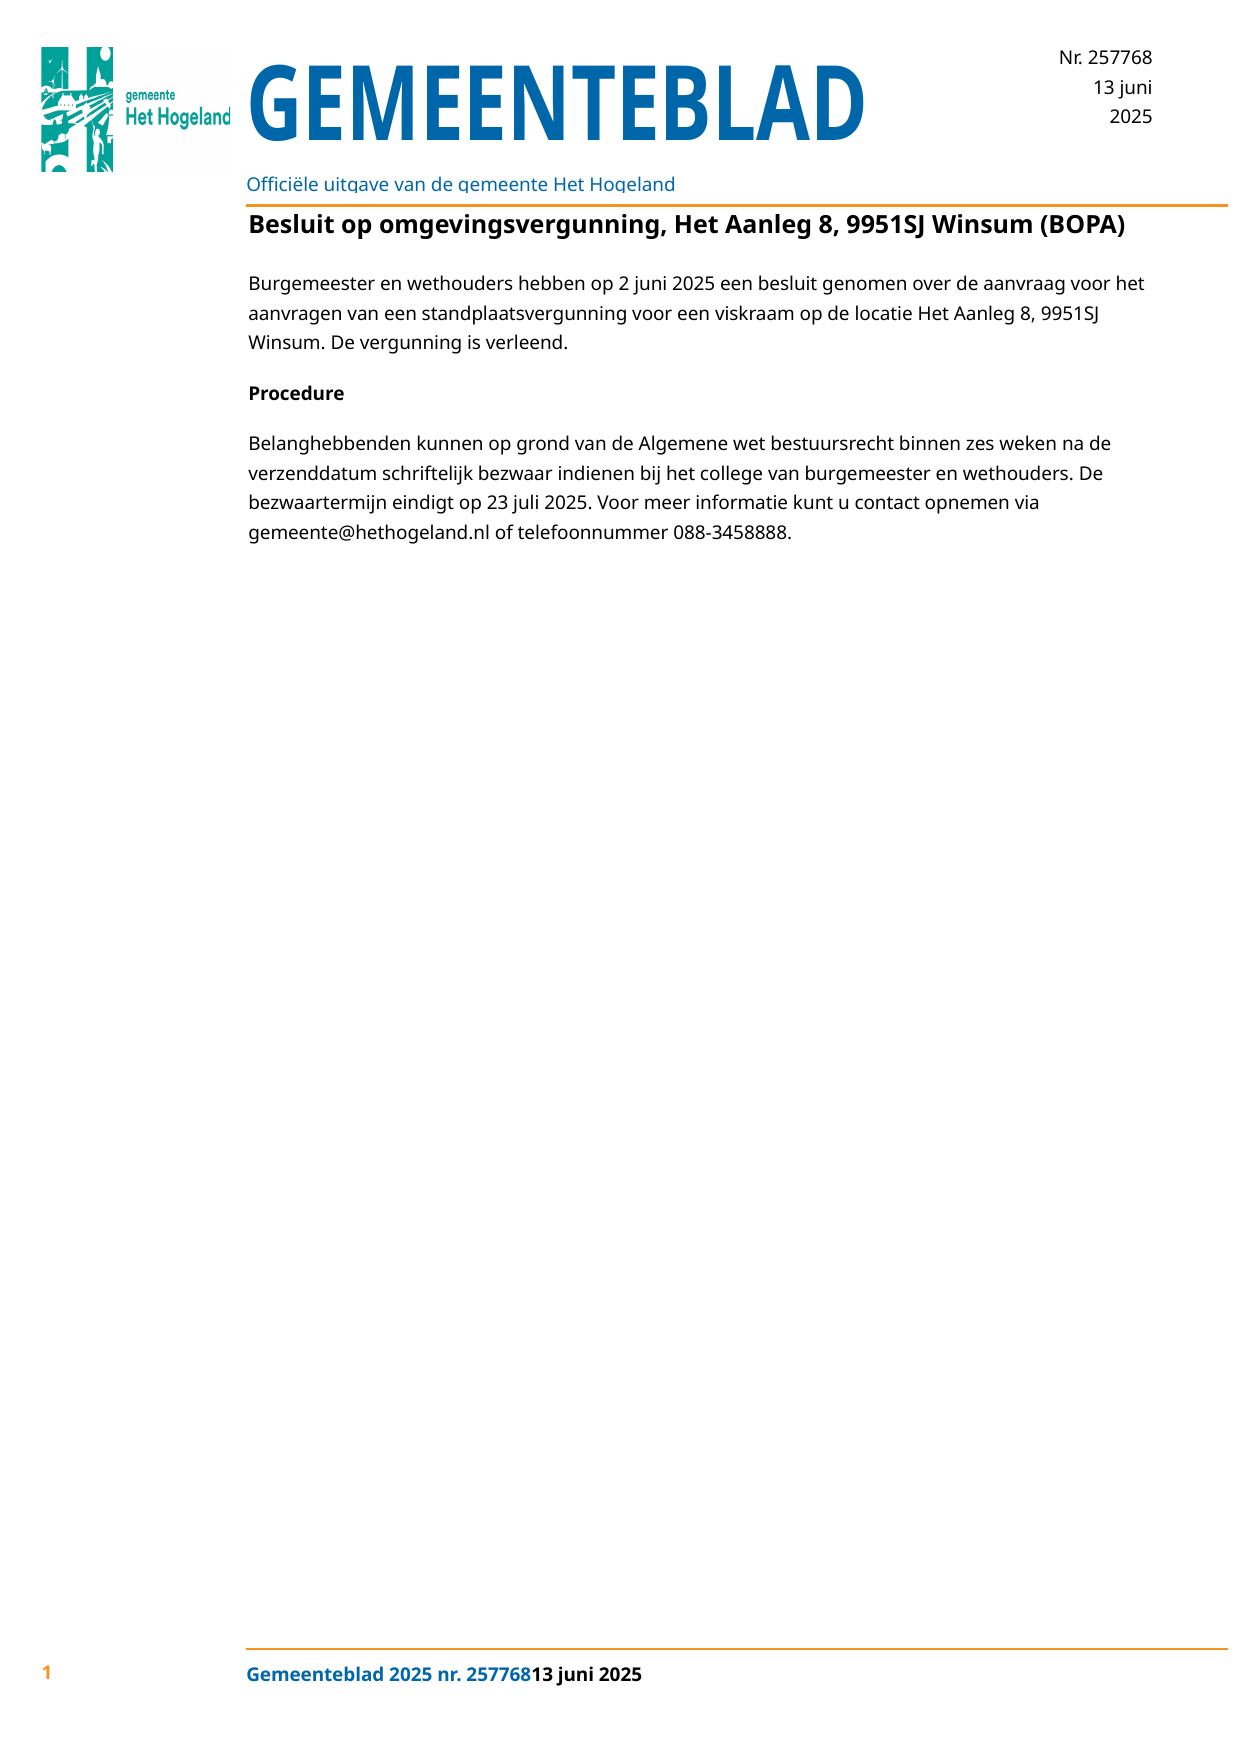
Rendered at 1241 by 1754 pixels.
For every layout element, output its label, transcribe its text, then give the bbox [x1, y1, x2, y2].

text Burgemeester en wethouders hebben op 2 juni 2025 een besluit genomen over de aanvraag voor het aanvragen van een standplaatsvergunning voor een viskraam op de locatie Het Aanleg 8, 9951SJ Winsum. De vergunning is verleend. [248, 270, 1152, 355]
text Besluit op omgevingsvergunning, Het Aanleg 8, 9951SJ Winsum (BOPA) [248, 207, 1152, 241]
text Procedure [248, 380, 1152, 406]
picture [41, 47, 231, 172]
text Belanghebbenden kunnen op grond van de Algemene wet bestuursrecht binnen zes weken na de verzenddatum schriftelijk bezwaar indienen bij het college van burgemeester en wethouders. De bezwaartermijn eindigt op 23 juli 2025. Voor meer informatie kunt u contact opnemen via gemeente@hethogeland.nl of telefoonnummer 088-3458888. [248, 430, 1152, 545]
